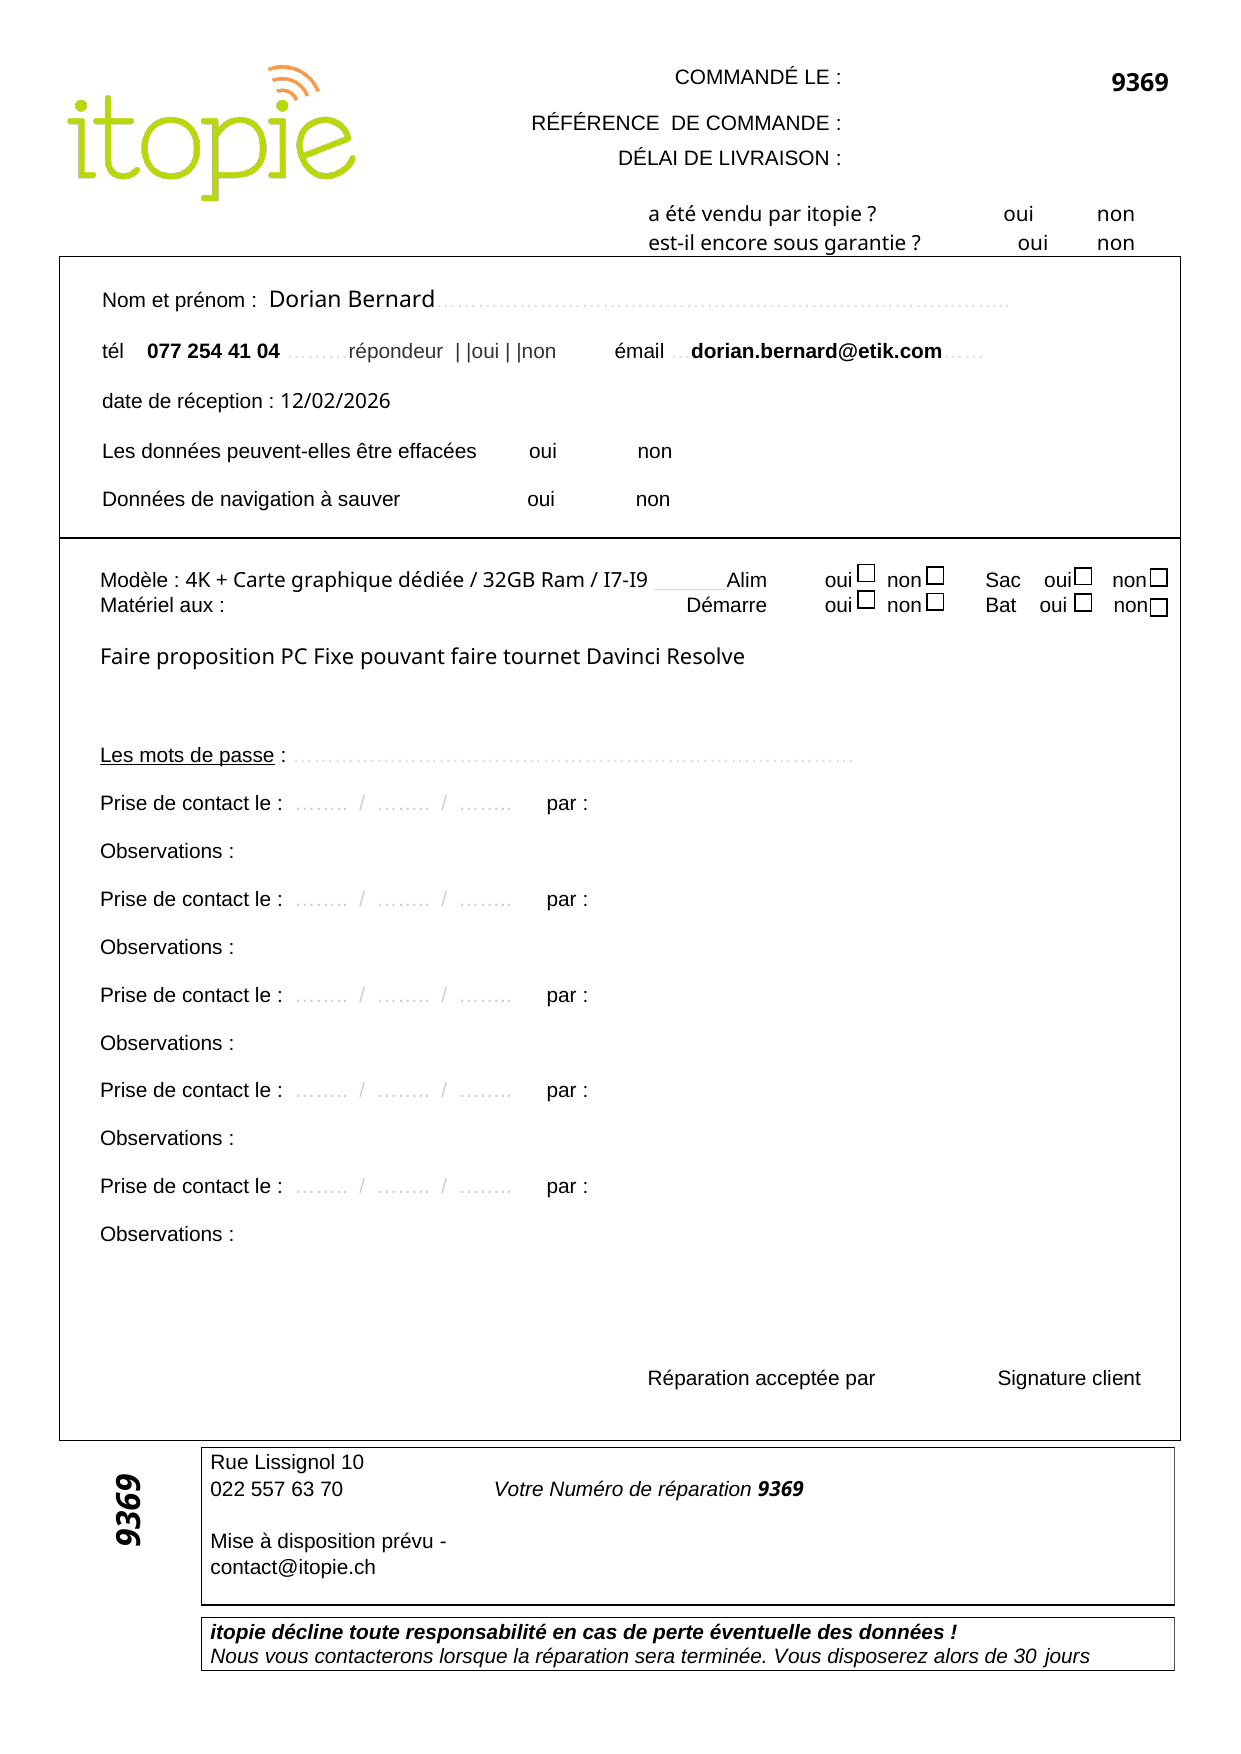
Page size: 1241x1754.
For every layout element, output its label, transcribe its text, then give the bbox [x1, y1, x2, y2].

text Modèle : 4K + Carte graphique dédiée / 32GB Ram / I7-I9 Alim oui non Sac oui non [60, 562, 856, 590]
table_cell [847, 140, 1180, 175]
text Prise de contact le : …….. / …….. / …….. par : [60, 1171, 1180, 1198]
table_cell [847, 105, 1180, 140]
table_cell RÉFÉRENCE DE COMMANDE : [490, 105, 847, 140]
text Observations : [60, 836, 1180, 863]
text Prise de contact le : …….. / …….. / …….. par : [60, 979, 1180, 1006]
text Observations : [60, 931, 1180, 958]
text Prise de contact le : …….. / …….. / …….. par : [60, 883, 1180, 911]
table_cell itopie décline toute responsabilité en cas de perte éventuelle des données ! Nous vous contacterons lorsque la réparation sera terminée. Vous disposerez alors de 30 jours [195, 1611, 1180, 1677]
text Les mots de passe : ……………………………………………………………………… [60, 740, 1180, 767]
table_header Rue Lissignol 10 022 557 63 70 Votre Numéro de réparation 9369 Mise à disposition prévu - contact@itopie.ch [195, 1441, 1180, 1611]
table_header COMMANDÉ LE : [490, 59, 847, 104]
text Observations : [60, 1027, 1180, 1054]
text Faire proposition PC Fixe pouvant faire tournet Davinci Resolve [60, 638, 1180, 671]
text Nom et prénom : Dorian Bernard……………………………………………………………………….. [60, 280, 1180, 314]
text Les données peuvent-elles être effacées oui non [60, 436, 1180, 463]
text Réparation acceptée par Signature client [60, 1363, 1180, 1390]
text Matériel aux : Démarre oui non Bat oui non [60, 590, 1180, 617]
text date de réception : 12/02/2026 [60, 383, 1180, 415]
text Prise de contact le : …….. / …….. / …….. par : [60, 1075, 1180, 1102]
text Modèle : 4K + Carte graphique dédiée / 32GB Ram / I7-I9 Alim oui non Sac oui non [948, 562, 1180, 590]
text a été vendu par itopie ? oui non [59, 199, 1181, 228]
text Observations : [60, 1123, 1180, 1150]
text tél 077 254 41 04 ………répondeur | |oui | |non émail …dorian.bernard@etik.com…… [60, 335, 1180, 362]
text Données de navigation à sauver oui non [60, 484, 1180, 511]
table_header 9369 [847, 59, 1180, 104]
table_header 9369 [59, 1441, 195, 1677]
text Observations : [60, 1219, 1180, 1246]
table_cell DÉLAI DE LIVRAISON : [490, 140, 847, 175]
picture [67, 65, 356, 201]
text est-il encore sous garantie ? oui non [59, 228, 1181, 256]
text Prise de contact le : …….. / …….. / …….. par : [60, 788, 1180, 815]
